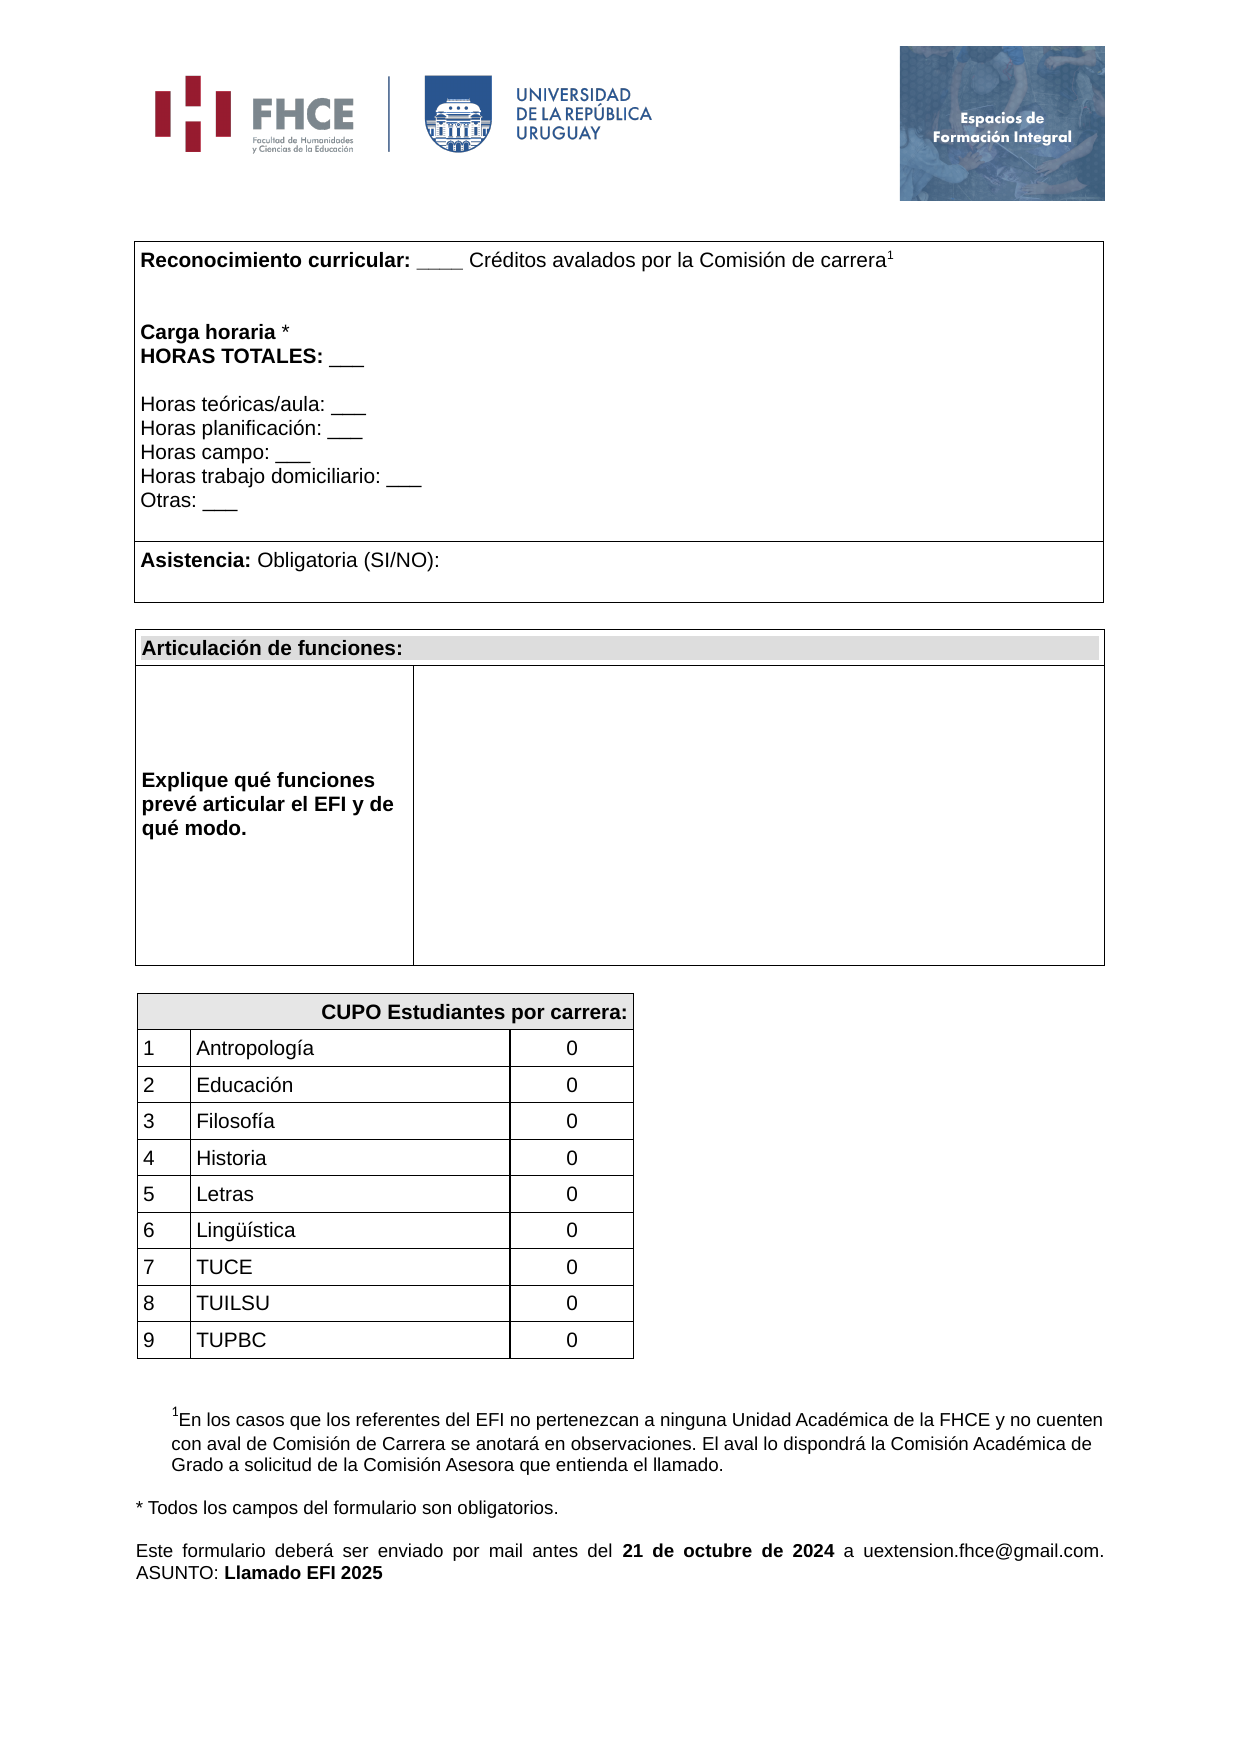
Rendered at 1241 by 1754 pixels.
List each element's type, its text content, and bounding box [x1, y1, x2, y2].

table_header Articulación de funciones: [136, 630, 1104, 665]
table_cell Explique qué funciones prevé articular el EFI y de qué modo. [136, 666, 413, 965]
table_cell 0 [511, 1249, 633, 1284]
table_cell 5 [138, 1176, 190, 1212]
table_cell 7 [138, 1249, 190, 1284]
table_cell Reconocimiento curricular: ____ Créditos avalados por la Comisión de carrera Carga horaria * HORAS TOTALES: ___ Horas teóricas/aula: ___ Horas planificación: ___ Horas campo: ___ Horas trabajo domiciliario: ___ Otras: ___ [135, 242, 1103, 541]
table_cell 0 [511, 1067, 633, 1102]
table_cell Historia [191, 1140, 509, 1175]
table_cell 8 [138, 1286, 190, 1321]
table_cell 9 [138, 1322, 190, 1357]
table_cell 0 [511, 1140, 633, 1175]
table_cell 0 [511, 1322, 633, 1357]
table_cell 2 [138, 1067, 190, 1102]
table_cell Letras [191, 1176, 509, 1212]
table_cell 0 [511, 1030, 633, 1066]
table_cell 3 [138, 1103, 190, 1139]
picture [899, 46, 1105, 201]
table_cell 6 [138, 1213, 190, 1248]
table_cell TUCE [191, 1249, 509, 1284]
table_cell 0 [511, 1176, 633, 1212]
table_cell Educación [191, 1067, 509, 1102]
table_cell 0 [511, 1213, 633, 1248]
table_cell Asistencia: Obligatoria (SI/NO): [135, 542, 1103, 602]
table_cell 0 [511, 1103, 633, 1139]
table_header CUPO Estudiantes por carrera: [138, 994, 633, 1029]
table_cell 4 [138, 1140, 190, 1175]
table_cell 0 [511, 1286, 633, 1321]
table_cell TUILSU [191, 1286, 509, 1321]
table_cell 1 [138, 1030, 190, 1066]
table_cell Lingüística [191, 1213, 509, 1248]
table_cell TUPBC [191, 1322, 509, 1357]
table_cell Filosofía [191, 1103, 509, 1139]
table_cell Antropología [191, 1030, 509, 1066]
picture [110, 47, 695, 183]
table_cell [414, 666, 1104, 965]
